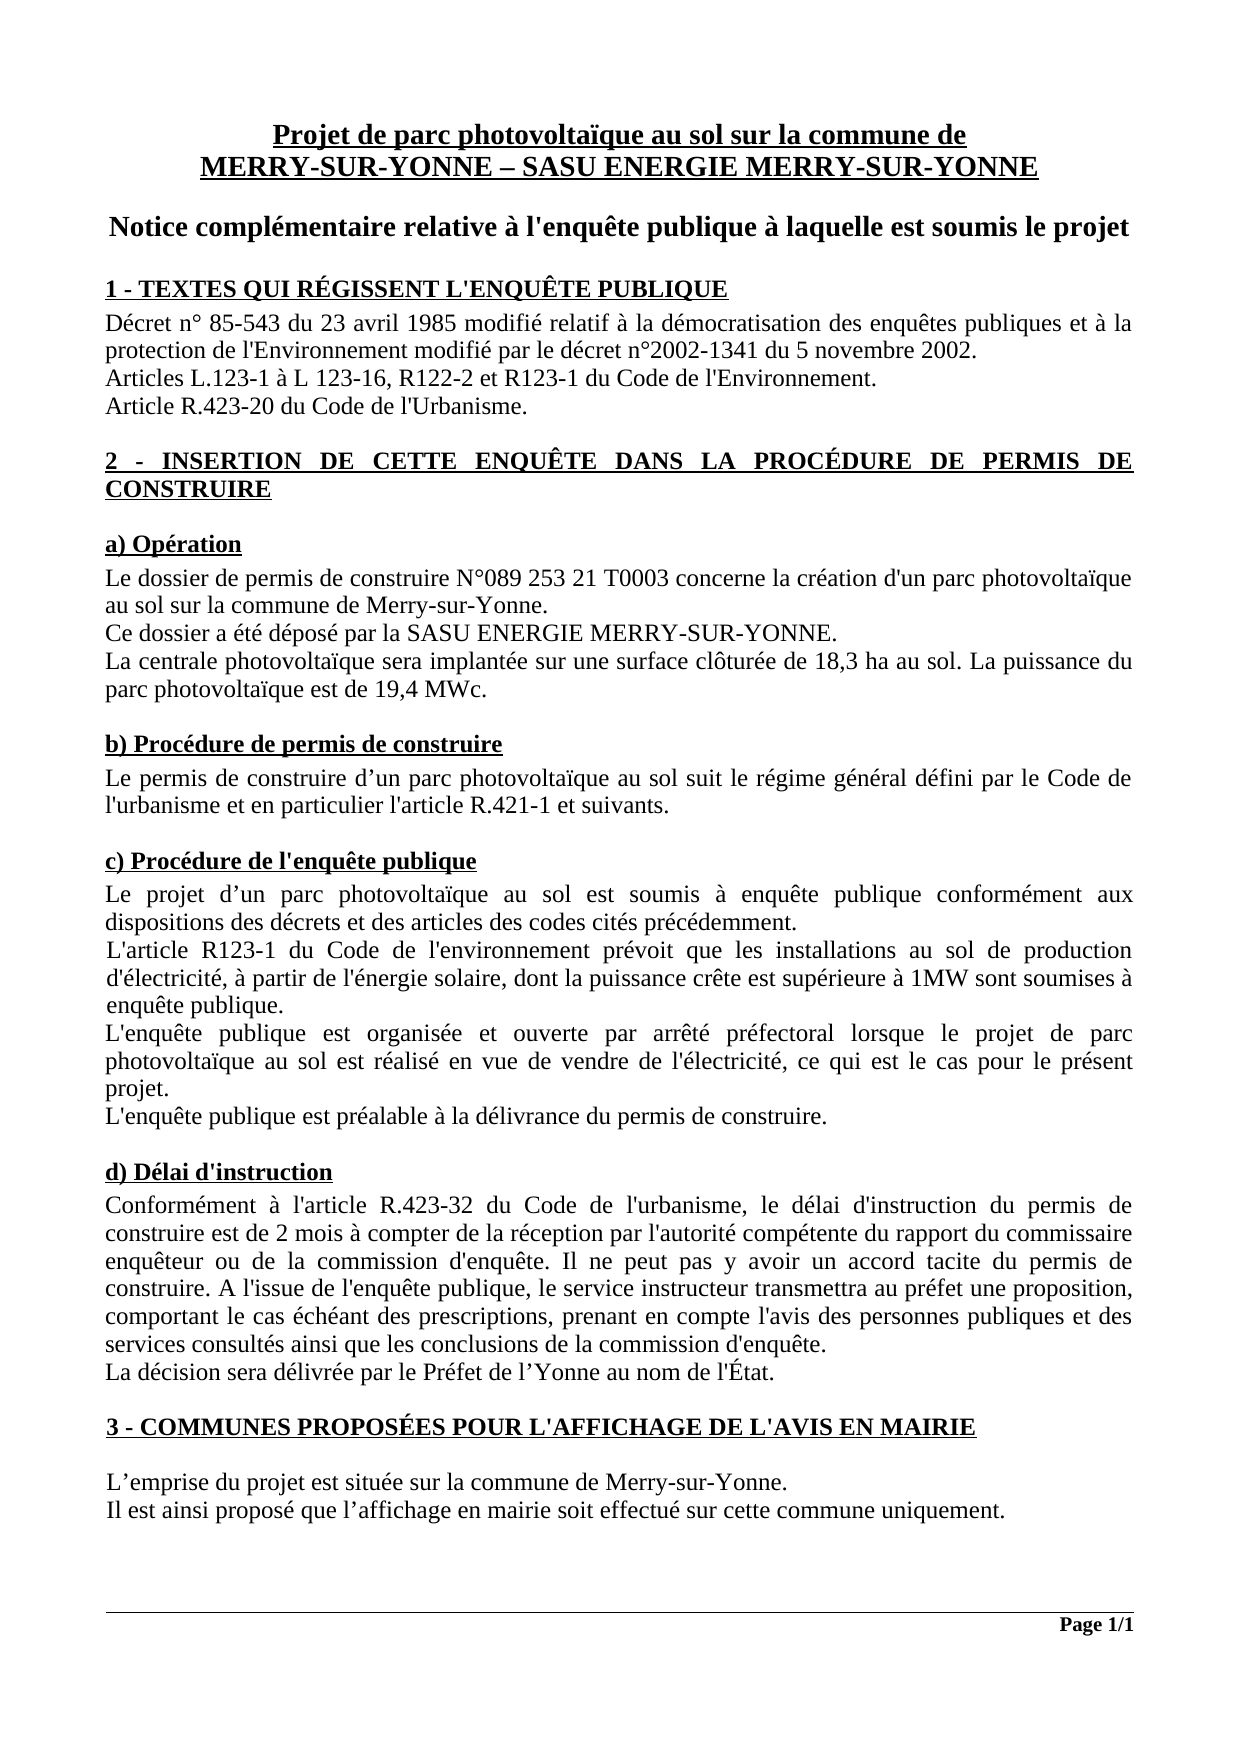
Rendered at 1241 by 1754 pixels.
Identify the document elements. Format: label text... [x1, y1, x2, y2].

text Articles L.123-1 à L 123-16, R122-2 et R123-1 du Code de l'Environnement. [105, 364, 1134, 392]
text d) Délai d'instruction [105, 1158, 1134, 1185]
text c) Procédure de l'enquête publique [105, 847, 1134, 875]
text b) Procédure de permis de construire [105, 730, 1134, 758]
text Le permis de construire d’un parc photovoltaïque au sol suit le régime général défini par le Code de l'urbanisme et en particulier l'article R.421-1 et suivants. [105, 764, 1134, 819]
text Notice complémentaire relative à l'enquête publique à laquelle est soumis le projet [105, 210, 1134, 243]
text La centrale photovoltaïque sera implantée sur une surface clôturée de 18,3 ha au sol. La puissance du parc photovoltaïque est de 19,4 MWc. [105, 647, 1134, 702]
text MERRY-SUR-YONNE – SASU ENERGIE MERRY-SUR-YONNE [105, 150, 1134, 183]
text L'enquête publique est organisée et ouverte par arrêté préfectoral lorsque le projet de parc photovoltaïque au sol est réalisé en vue de vendre de l'électricité, ce qui est le cas pour le présent projet. [105, 1019, 1134, 1102]
text CONSTRUIRE [105, 473, 1134, 503]
text Projet de parc photovoltaïque au sol sur la commune de [105, 118, 1134, 150]
text Ce dossier a été déposé par la SASU ENERGIE MERRY-SUR-YONNE. [105, 619, 1134, 647]
text L’emprise du projet est située sur la commune de Merry-sur-Yonne. [106, 1468, 1134, 1496]
text Article R.423-20 du Code de l'Urbanisme. [105, 392, 1134, 419]
text 3 - COMMUNES PROPOSÉES POUR L'AFFICHAGE DE L'AVIS EN MAIRIE [106, 1413, 1134, 1441]
text a) Opération [105, 530, 1134, 558]
text La décision sera délivrée par le Préfet de l’Yonne au nom de l'État. [105, 1358, 1134, 1385]
text Conformément à l'article R.423-32 du Code de l'urbanisme, le délai d'instruction du permis de construire est de 2 mois à compter de la réception par l'autorité compétente du rapport du commissaire enquêteur ou de la commission d'enquête. Il ne peut pas y avoir un accord tacite du permis de construire. A l'issue de l'enquête publique, le service instructeur transmettra au préfet une proposition, comportant le cas échéant des prescriptions, prenant en compte l'avis des personnes publiques et des services consultés ainsi que les conclusions de la commission d'enquête. [105, 1191, 1134, 1358]
text L'enquête publique est préalable à la délivrance du permis de construire. [105, 1102, 1134, 1130]
text Décret n° 85-543 du 23 avril 1985 modifié relatif à la démocratisation des enquêtes publiques et à la protection de l'Environnement modifié par le décret n°2002-1341 du 5 novembre 2002. [105, 309, 1134, 364]
text L'article R123-1 du Code de l'environnement prévoit que les installations au sol de production d'électricité, à partir de l'énergie solaire, dont la puissance crête est supérieure à 1MW sont soumises à enquête publique. [106, 936, 1134, 1019]
text 2 - INSERTION DE CETTE ENQUÊTE DANS LA PROCÉDURE DE PERMIS DE [105, 447, 1134, 471]
text Le projet d’un parc photovoltaïque au sol est soumis à enquête publique conformément aux dispositions des décrets et des articles des codes cités précédemment. [105, 881, 1134, 936]
text Il est ainsi proposé que l’affichage en mairie soit effectué sur cette commune uniquement. [106, 1496, 1134, 1524]
text Le dossier de permis de construire N°089 253 21 T0003 concerne la création d'un parc photovoltaïque au sol sur la commune de Merry-sur-Yonne. [105, 564, 1134, 619]
text 1 - TEXTES QUI RÉGISSENT L'ENQUÊTE PUBLIQUE [105, 275, 1134, 303]
